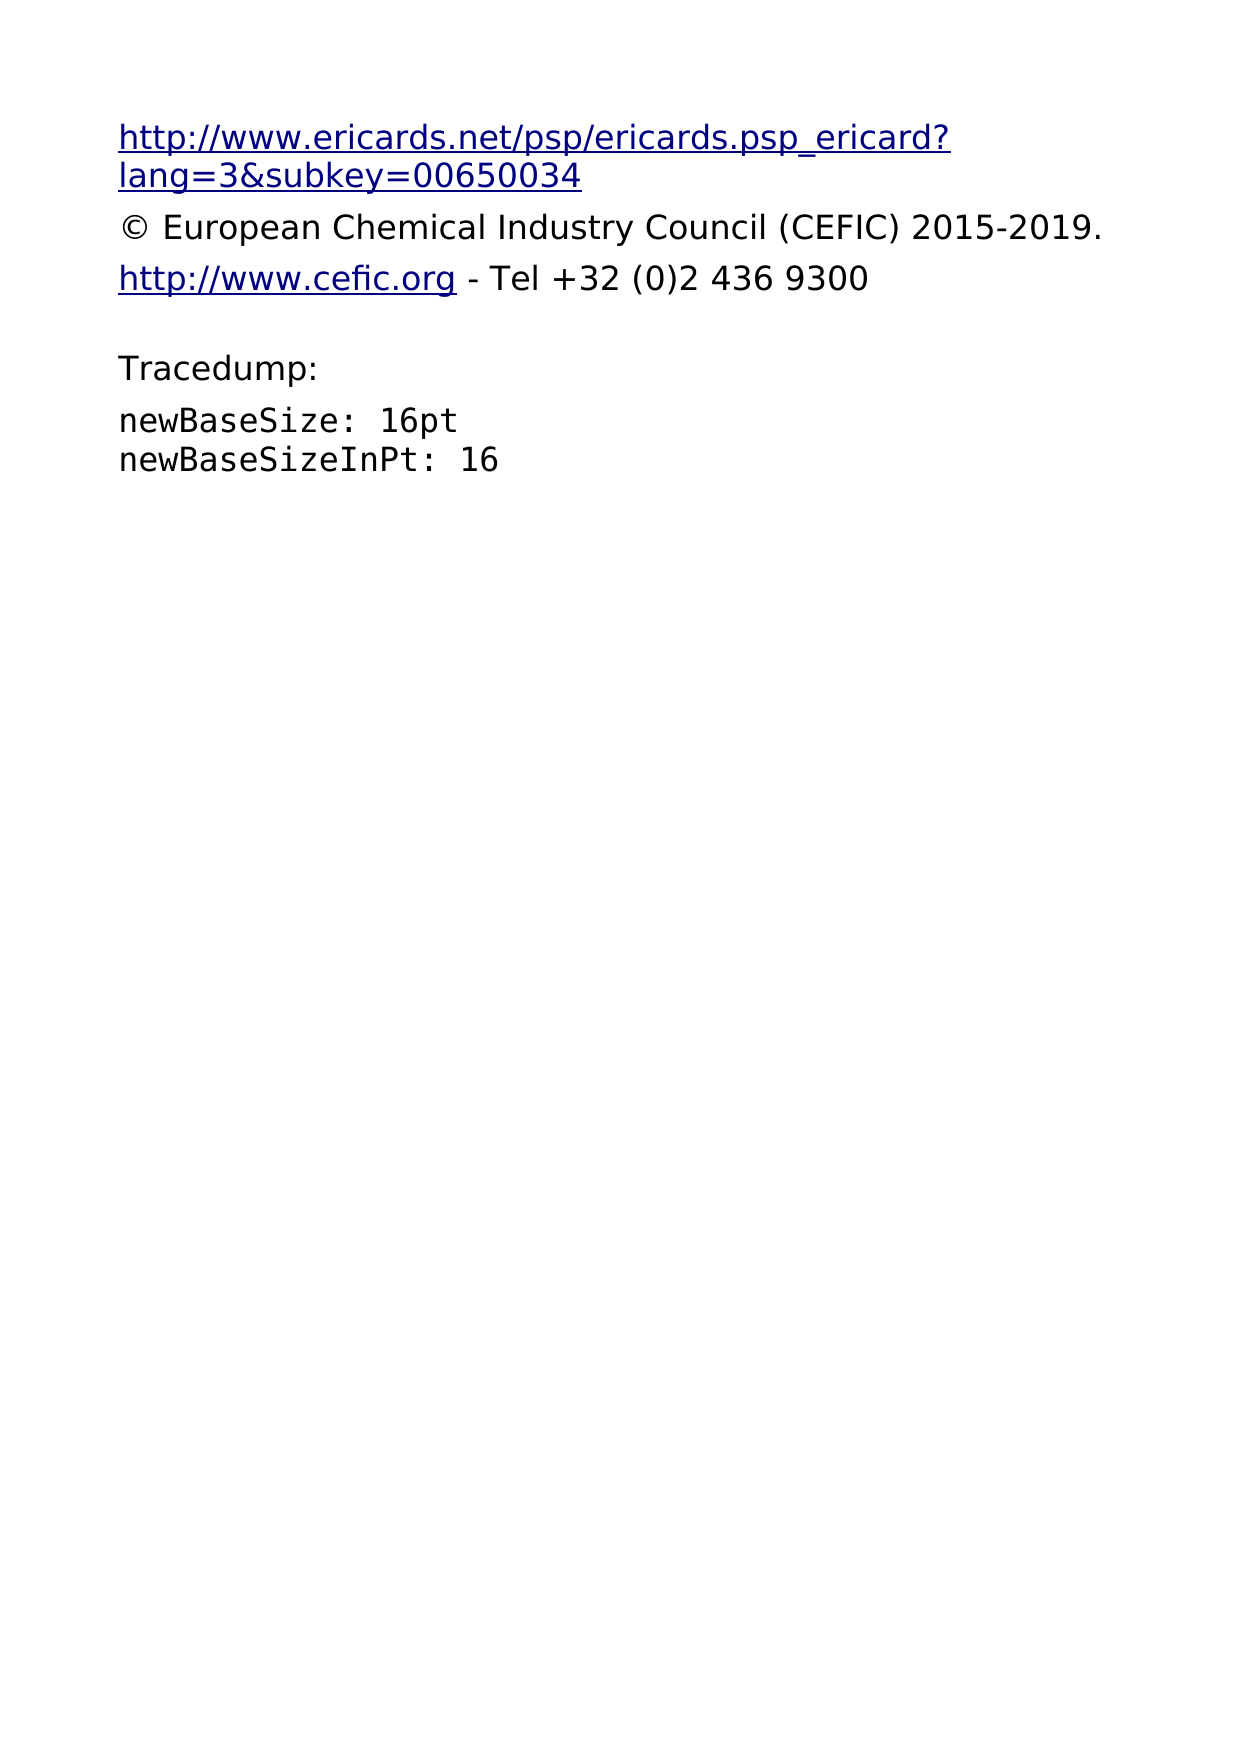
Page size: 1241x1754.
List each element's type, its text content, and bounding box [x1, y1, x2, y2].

text Tracedump: [118, 311, 1122, 389]
text http://www.ericards.net/psp/ericards.psp_ericard?lang=3&subkey=00650034 [118, 118, 1122, 196]
text http://www.cefic.org - Tel +32 (0)2 436 9300 [118, 260, 1122, 298]
text newBaseSize: 16pt newBaseSizeInPt: 16 [118, 401, 1122, 479]
text © European Chemical Industry Council (CEFIC) 2015-2019. [118, 208, 1122, 247]
